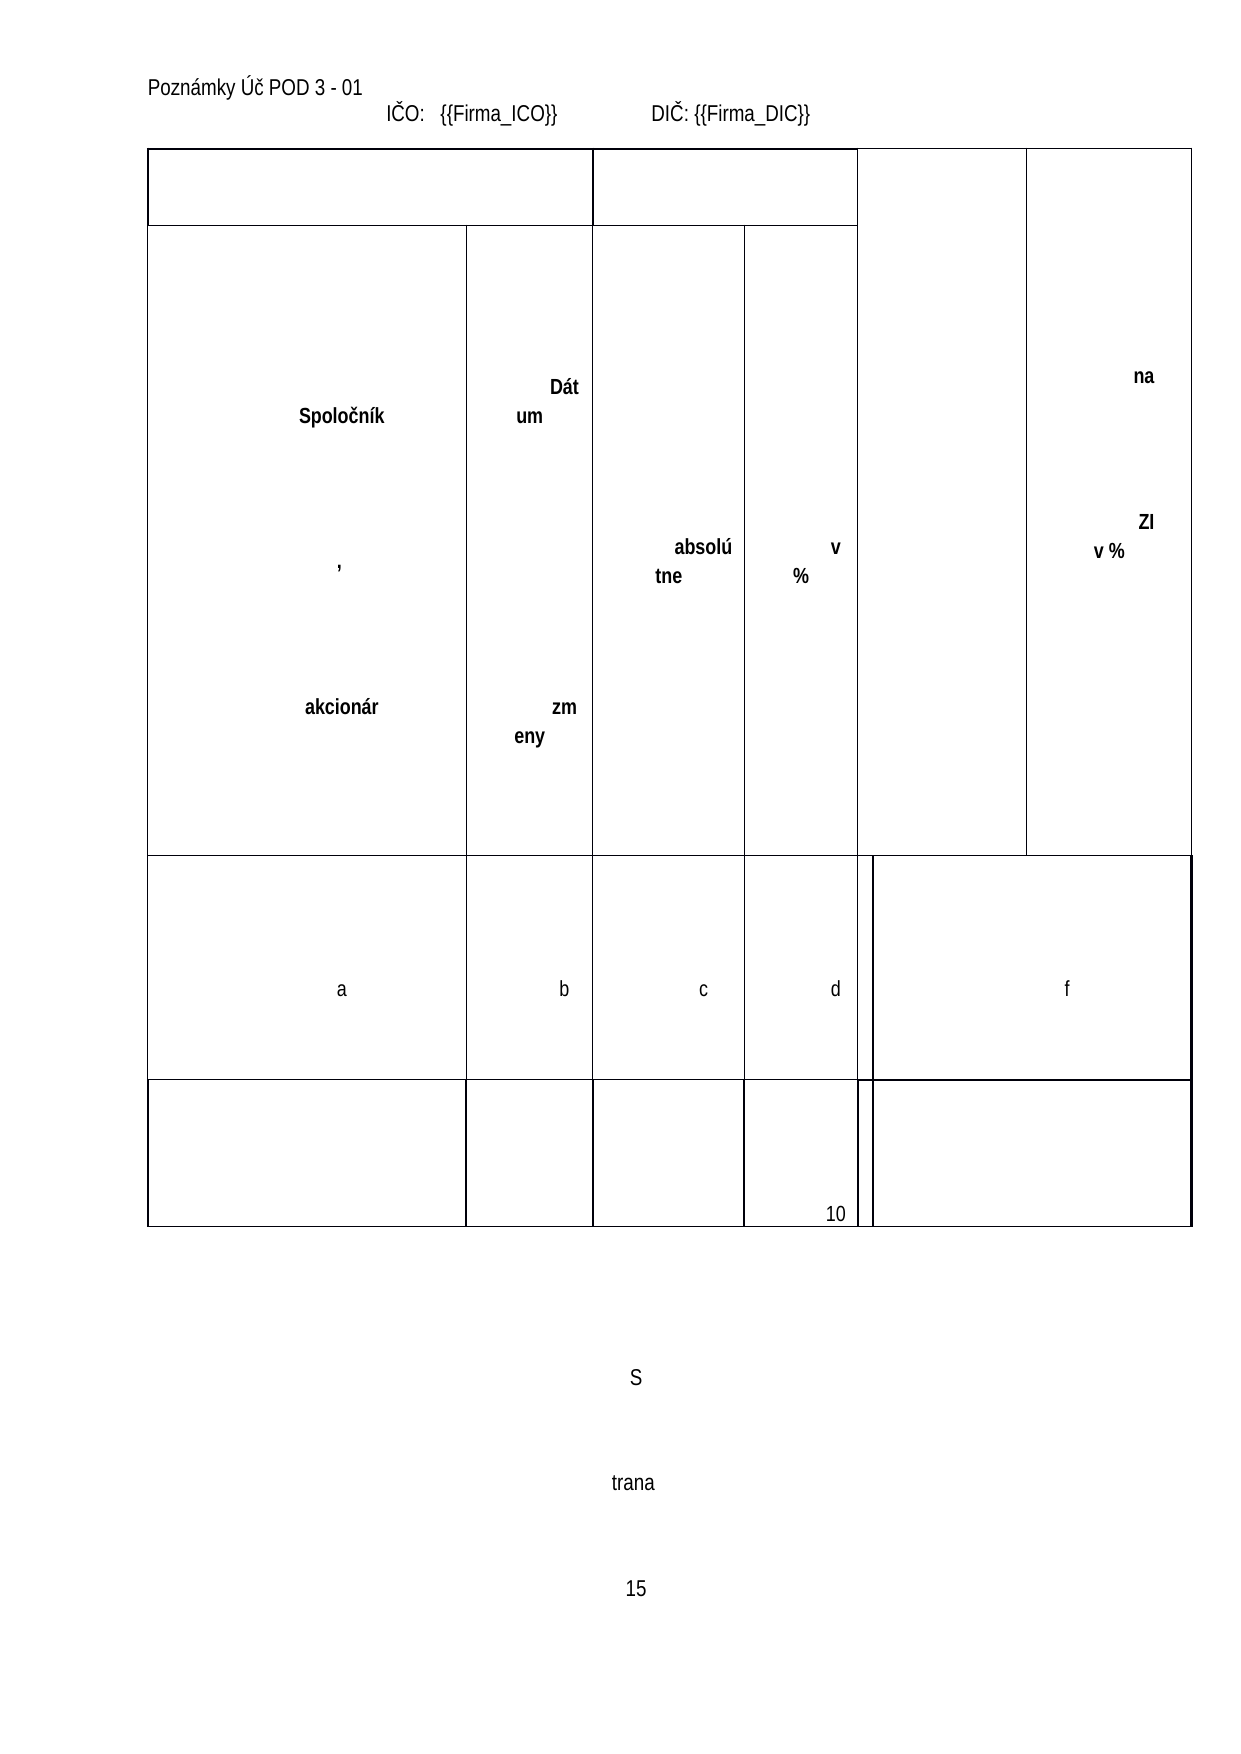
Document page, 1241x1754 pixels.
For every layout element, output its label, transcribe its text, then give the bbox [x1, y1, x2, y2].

table_cell d [745, 856, 857, 1079]
table_cell [149, 150, 592, 224]
table_cell f [874, 856, 1190, 1079]
table_cell [858, 149, 1026, 855]
table_cell [1193, 855, 1240, 1079]
table_cell [1192, 148, 1240, 224]
table_cell absolútne [593, 226, 744, 855]
table_cell c [593, 856, 744, 1079]
table_cell [467, 1080, 592, 1226]
table_cell 100,00% [859, 1081, 872, 1226]
table_cell [1192, 225, 1240, 855]
table_cell [594, 150, 857, 224]
table_cell Spoločník , akcionár [148, 226, 466, 855]
table_cell [1193, 1079, 1240, 1226]
table_cell a [148, 856, 466, 1079]
table_cell 10 [745, 1080, 857, 1226]
table_cell [149, 1080, 465, 1226]
table_cell b [467, 856, 592, 1079]
table_cell v % [745, 226, 857, 855]
table_cell [594, 1080, 743, 1226]
table_cell Dátum zmeny [467, 226, 592, 855]
table_cell [874, 1081, 1190, 1226]
table_cell na ZI v % [1027, 149, 1191, 855]
table_cell e [858, 856, 872, 1079]
